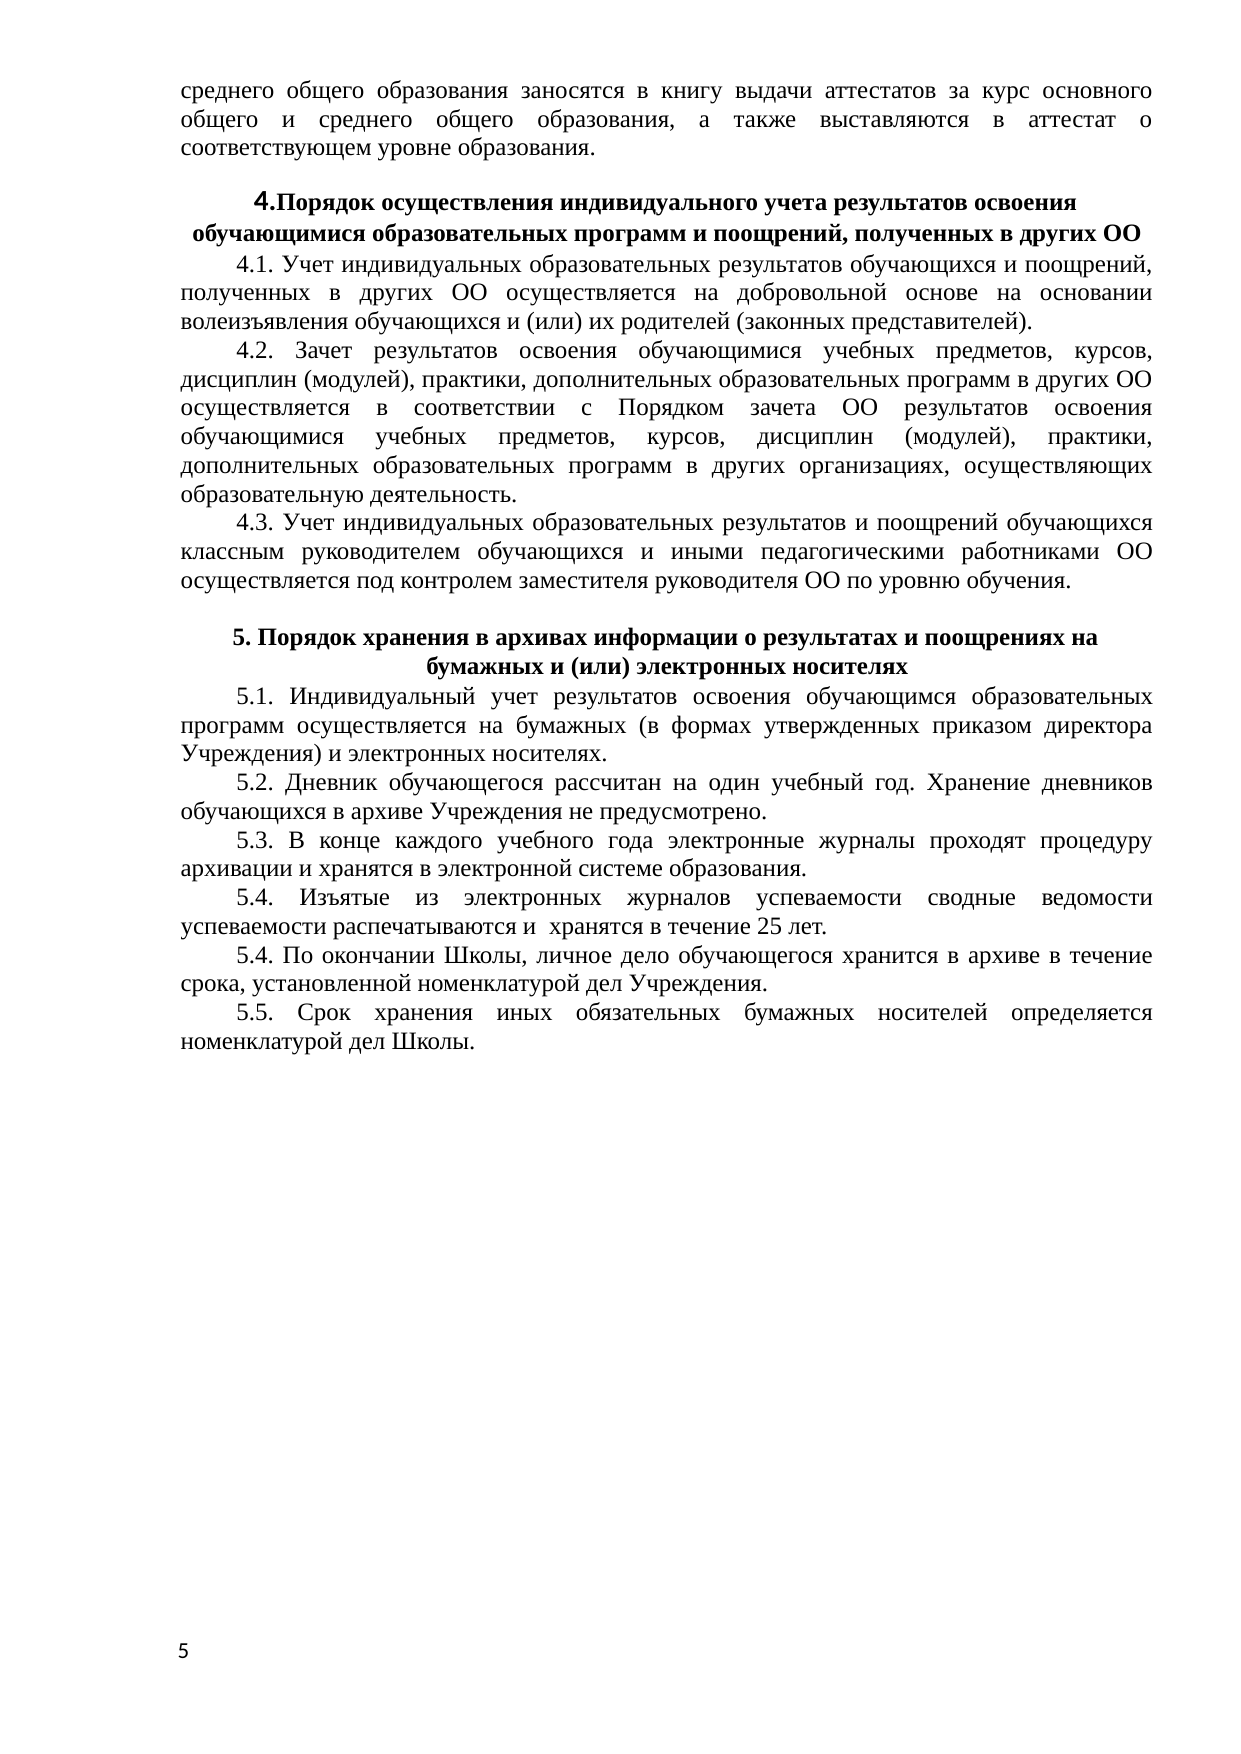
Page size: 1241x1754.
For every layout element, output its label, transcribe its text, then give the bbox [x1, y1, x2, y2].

text 5.4. По окончании Школы, личное дело обучающегося хранится в архиве в течение срока, установленной номенклатурой дел Учреждения. [180, 940, 1153, 997]
text 5.4. Изъятые из электронных журналов успеваемости сводные ведомости успеваемости распечатываются и хранятся в течение 25 лет. [180, 882, 1153, 940]
text среднего общего образования заносятся в книгу выдачи аттестатов за курс основного общего и среднего общего образования, а также выставляются в аттестат о соответствующем уровне образования. [180, 75, 1153, 161]
text 4.2. Зачет результатов освоения обучающимися учебных предметов, курсов, дисциплин (модулей), практики, дополнительных образовательных программ в других ОО осуществляется в соответствии с Порядком зачета ОО результатов освоения обучающимися учебных предметов, курсов, дисциплин (модулей), практики, дополнительных образовательных программ в других организациях, осуществляющих образовательную деятельность. [180, 335, 1153, 507]
text 5. Порядок хранения в архивах информации о результатах и поощрениях на бумажных и (или) электронных носителях [177, 622, 1153, 680]
text 4.3. Учет индивидуальных образовательных результатов и поощрений обучающихся классным руководителем обучающихся и иными педагогическими работниками ОО осуществляется под контролем заместителя руководителя ОО по уровню обучения. [180, 507, 1153, 594]
text 5.3. В конце каждого учебного года электронные журналы проходят процедуру архивации и хранятся в электронной системе образования. [180, 825, 1153, 882]
text 5.5. Срок хранения иных обязательных бумажных носителей определяется номенклатурой дел Школы. [180, 997, 1153, 1055]
text 5.2. Дневник обучающегося рассчитан на один учебный год. Хранение дневников обучающихся в архиве Учреждения не предусмотрено. [180, 767, 1153, 825]
list Порядок осуществления индивидуального учета результатов освоения обучающимися образовательных программ и поощрений, полученных в других ОО [177, 182, 1153, 246]
text 4.1. Учет индивидуальных образовательных результатов обучающихся и поощрений, полученных в других ОО осуществляется на добровольной основе на основании волеизъявления обучающихся и (или) их родителей (законных представителей). [180, 249, 1153, 335]
text 5.1. Индивидуальный учет результатов освоения обучающимся образовательных программ осуществляется на бумажных (в формах утвержденных приказом директора Учреждения) и электронных носителях. [180, 681, 1153, 767]
